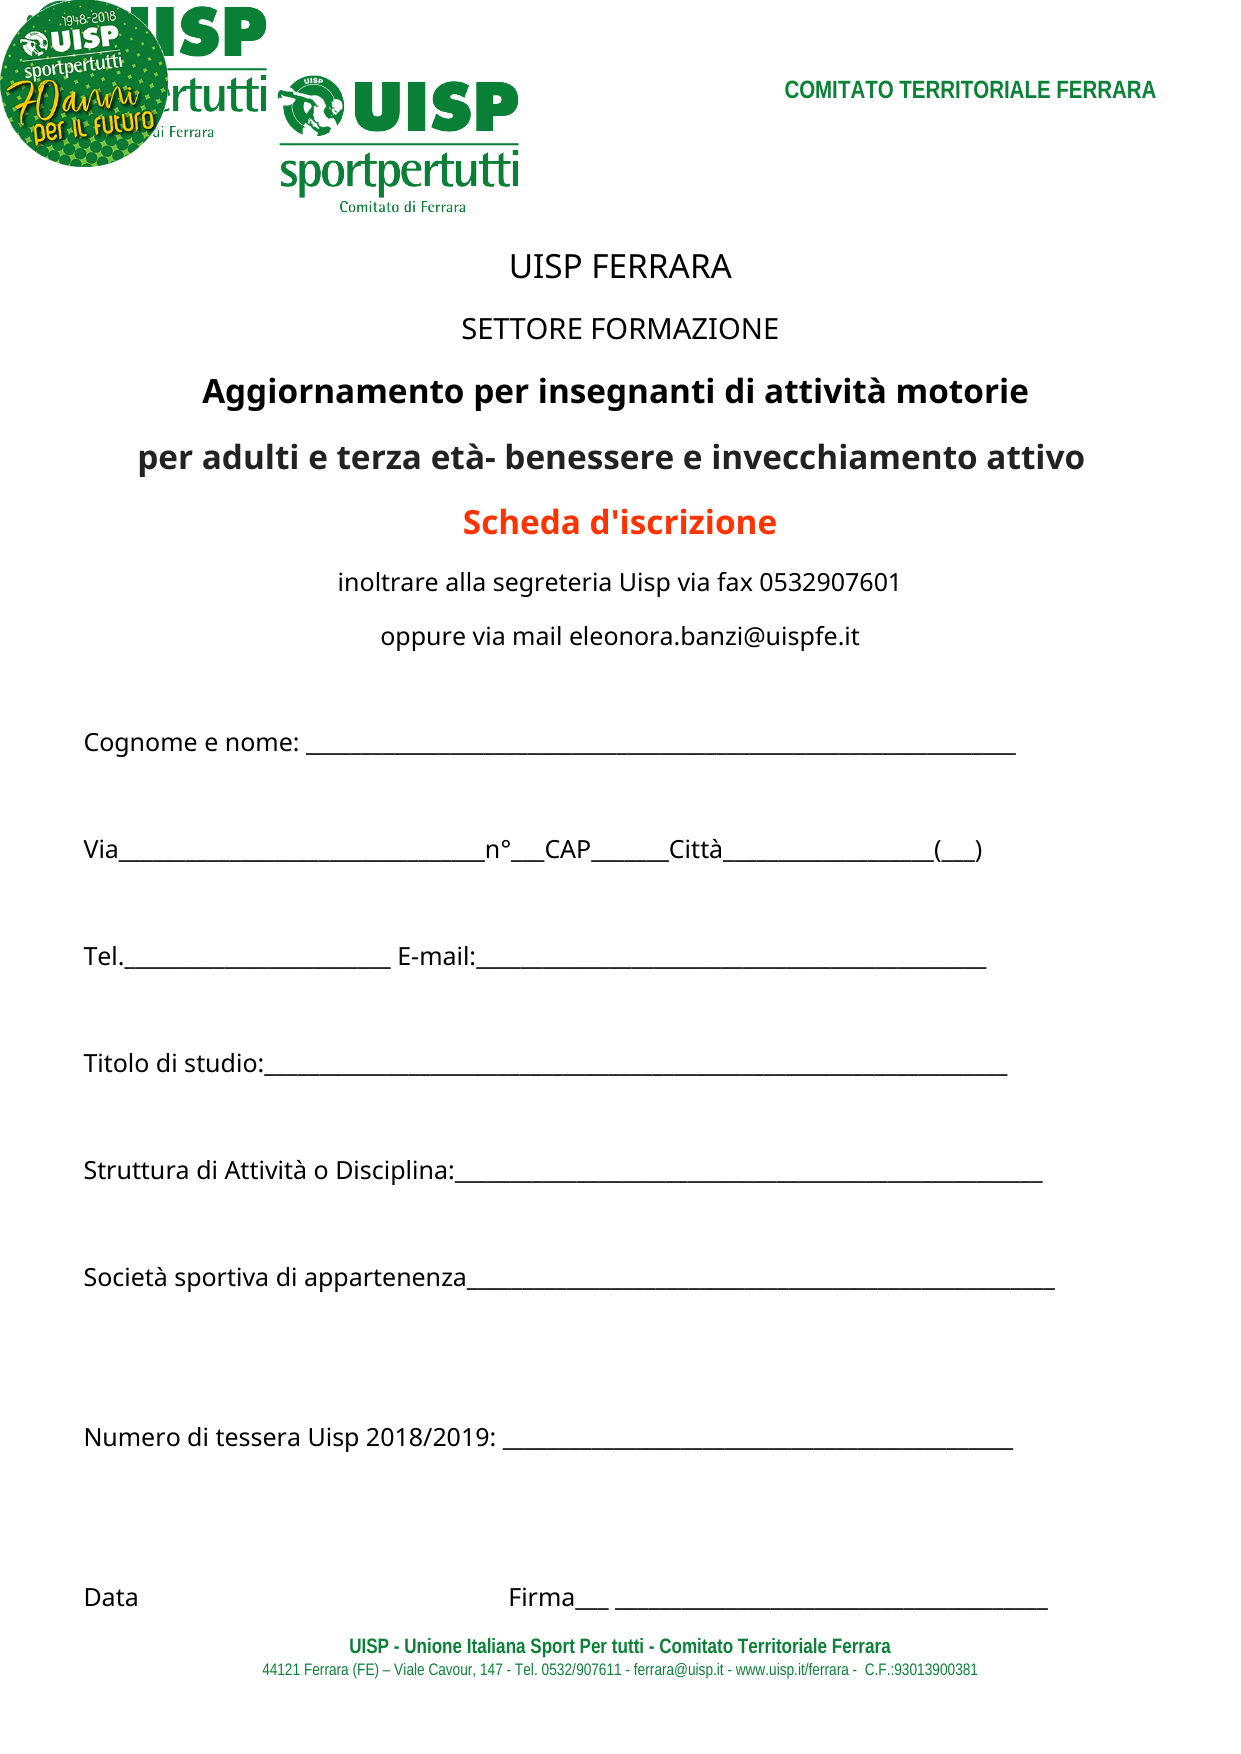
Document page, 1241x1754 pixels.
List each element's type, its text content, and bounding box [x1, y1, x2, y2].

text Titolo di studio:___________________________________________________________________ [83, 1046, 1157, 1080]
text SETTORE FORMAZIONE [83, 308, 1157, 348]
text Aggiornamento per insegnanti di attività motorie [83, 368, 1157, 413]
text Via_________________________________n°___CAP_______Città___________________(___) [83, 832, 1157, 866]
text Tel.________________________ E-mail:______________________________________________ [83, 939, 1157, 973]
text inoltrare alla segreteria Uisp via fax 0532907601 [83, 565, 1157, 599]
text Struttura di Attività o Disciplina:_____________________________________________________ [83, 1152, 1157, 1187]
text Cognome e nome: ________________________________________________________________ [83, 725, 1157, 759]
text UISP FERRARA [83, 243, 1157, 288]
text Numero di tessera Uisp 2018/2019: ______________________________________________ [83, 1420, 1157, 1454]
picture [0, 0, 546, 238]
text Società sportiva di appartenenza_____________________________________________________ [83, 1259, 1157, 1293]
text oppure via mail eleonora.banzi@uispfe.it [83, 618, 1157, 652]
text Data Firma___ _______________________________________ [83, 1580, 1157, 1614]
text per adulti e terza età- benessere e invecchiamento attivo [83, 433, 1157, 479]
text Scheda d'iscrizione [83, 499, 1157, 544]
